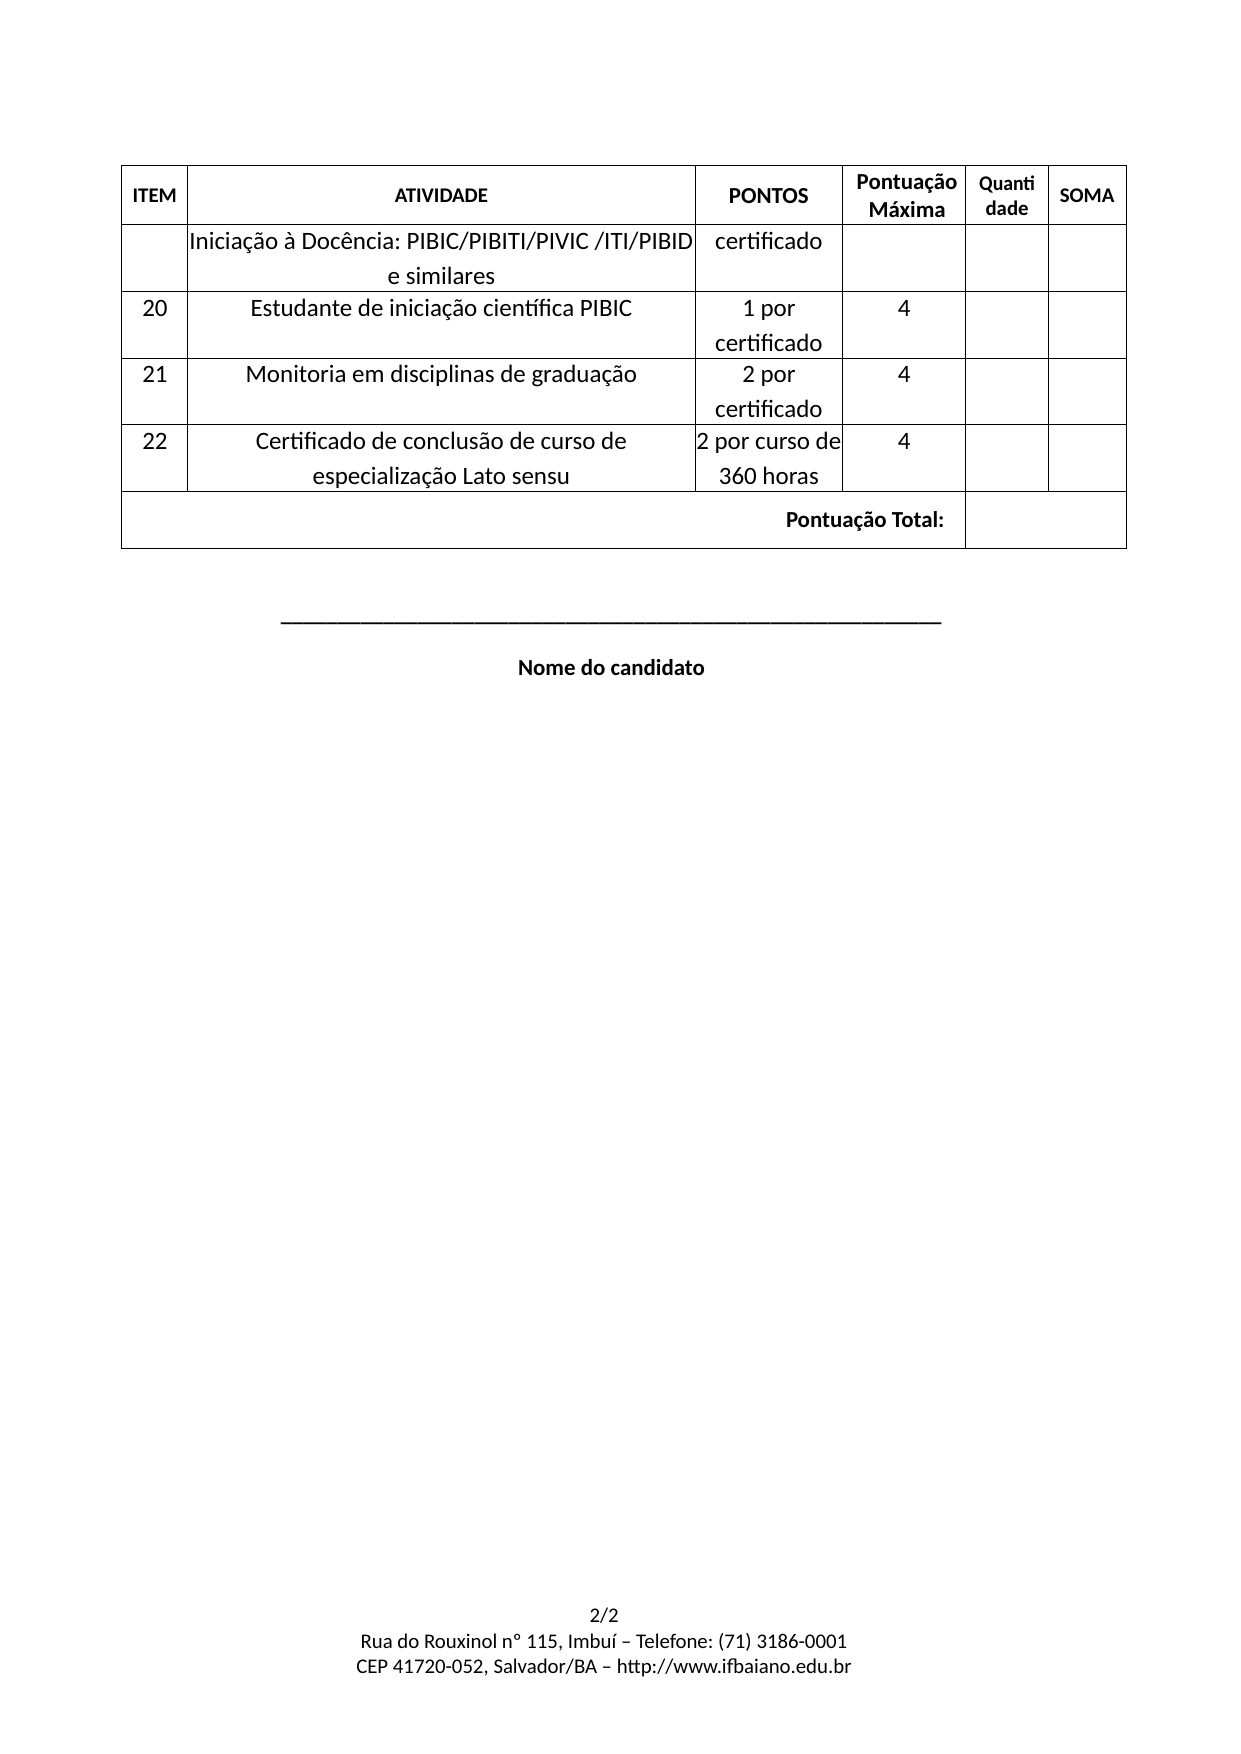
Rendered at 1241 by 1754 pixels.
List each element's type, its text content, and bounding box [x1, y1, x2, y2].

table_cell Pontuação Total: [122, 492, 965, 547]
table_cell [122, 225, 187, 291]
table_cell [1049, 292, 1126, 357]
table_cell 21 [122, 359, 187, 424]
table_cell 20 [122, 292, 187, 357]
table_cell [1049, 225, 1126, 291]
table_cell Estudante de iniciação científica PIBIC [188, 292, 695, 357]
table_header SOMA [1049, 166, 1126, 224]
table_cell [843, 225, 965, 291]
table_cell [966, 225, 1048, 291]
table_cell 22 [122, 425, 187, 491]
table_cell Monitoria em disciplinas de graduação [188, 359, 695, 424]
table_cell [1049, 359, 1126, 424]
text Nome do candidato [101, 653, 1122, 681]
table_header ATIVIDADE [188, 166, 695, 224]
table_cell [1049, 425, 1126, 491]
table_cell [966, 492, 1126, 547]
table_cell 2 por certificado [696, 359, 842, 424]
table_cell [966, 425, 1048, 491]
table_cell [966, 292, 1048, 357]
table_cell 2 por curso de 360 horas [696, 425, 842, 491]
table_header ITEM [122, 166, 187, 224]
table_cell certificado [696, 225, 842, 291]
table_cell 1 por certificado [696, 292, 842, 357]
table_header Pontuação Máxima [843, 166, 965, 224]
table_cell 4 [843, 292, 965, 357]
table_cell 4 [843, 425, 965, 491]
table_cell Certificado de conclusão de curso de especialização Lato sensu [188, 425, 695, 491]
table_header Quanti dade [966, 166, 1048, 224]
text __________________________________________________________ [101, 599, 1122, 628]
table_cell Iniciação à Docência: PIBIC/PIBITI/PIVIC /ITI/PIBID e similares [188, 225, 695, 291]
table_cell [966, 359, 1048, 424]
table_cell 4 [843, 359, 965, 424]
table_header PONTOS [696, 166, 842, 224]
